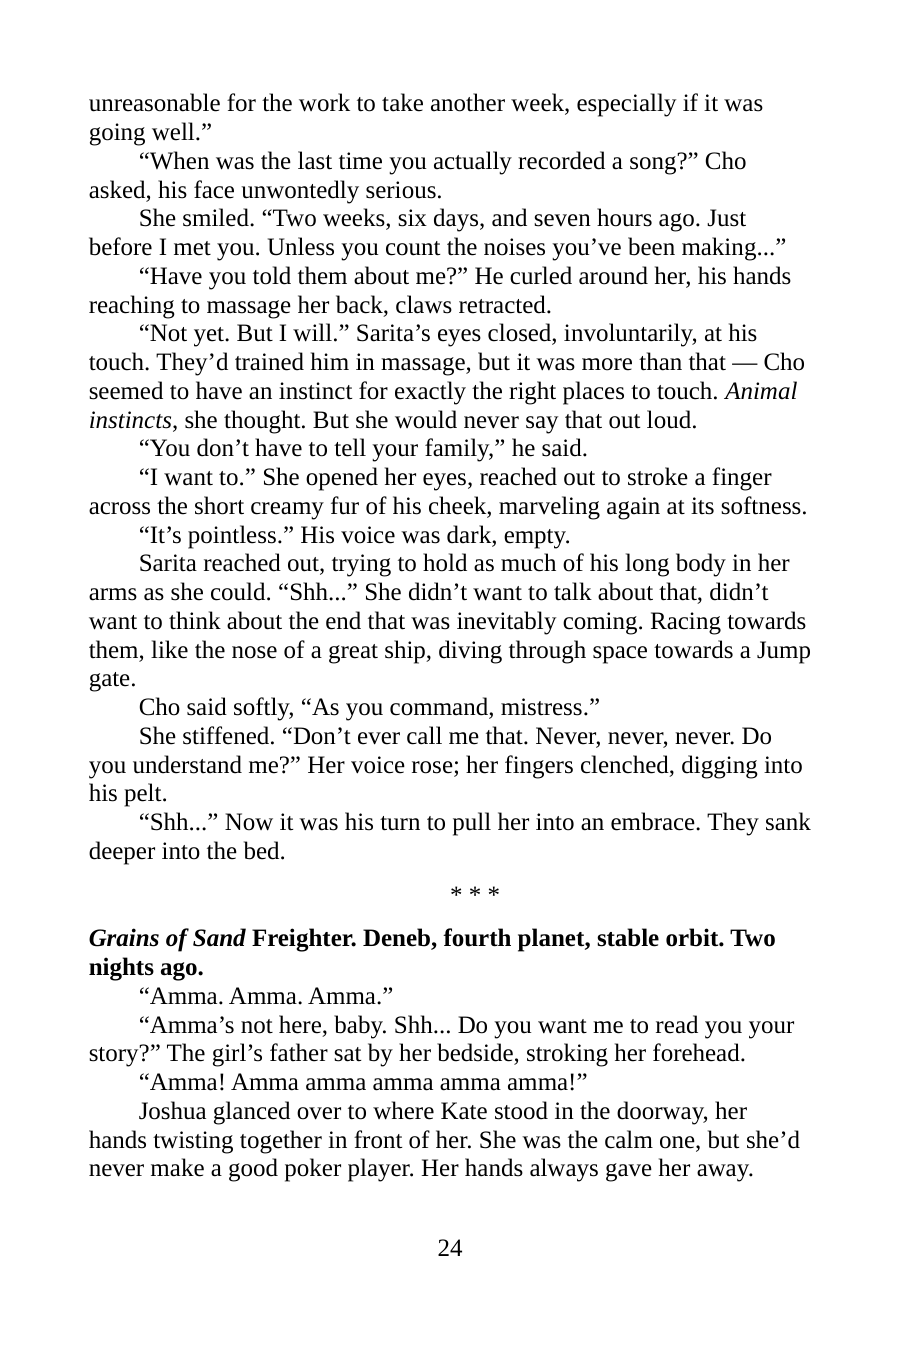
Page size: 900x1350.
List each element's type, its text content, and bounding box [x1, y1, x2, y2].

text * * * [88, 880, 811, 908]
text Cho said softly, “As you command, mistress.” [88, 692, 811, 721]
text “It’s pointless.” His voice was dark, empty. [88, 520, 811, 548]
text “When was the last time you actually recorded a song?” Cho asked, his face unwontedly serious. [88, 146, 811, 203]
text “I want to.” She opened her eyes, reached out to stroke a finger across the short creamy fur of his cheek, marveling again at its softness. [88, 462, 811, 520]
text “Shh...” Now it was his turn to pull her into an embrace. They sank deeper into the bed. [88, 807, 811, 865]
text unreasonable for the work to take another week, especially if it was going well.” [88, 88, 811, 146]
text “Amma! Amma amma amma amma amma!” [88, 1067, 811, 1096]
text She smiled. “Two weeks, six days, and seven hours ago. Just before I met you. Unless you count the noises you’ve been making...” [88, 203, 811, 261]
text Joshua glanced over to where Kate stood in the doorway, her hands twisting together in front of her. She was the calm one, but she’d never make a good poker player. Her hands always gave her away. [88, 1096, 811, 1182]
text “Have you told them about me?” He curled around her, his hands reaching to massage her back, claws retracted. [88, 261, 811, 318]
text She stiffened. “Don’t ever call me that. Never, never, never. Do you understand me?” Her voice rose; her fingers clenched, digging into his pelt. [88, 721, 811, 807]
text Sarita reached out, trying to hold as much of his long body in her arms as she could. “Shh...” She didn’t want to talk about that, didn’t want to think about the end that was inevitably coming. Racing towards them, like the nose of a great ship, diving through space towards a Jump gate. [88, 548, 811, 692]
text “Amma’s not here, baby. Shh... Do you want me to read you your story?” The girl’s father sat by her bedside, stroking her forehead. [88, 1010, 811, 1067]
text “Amma. Amma. Amma.” [88, 981, 811, 1010]
text Grains of Sand Freighter. Deneb, fourth planet, stable orbit. Two nights ago. [88, 923, 811, 981]
text “You don’t have to tell your family,” he said. [88, 433, 811, 462]
text “Not yet. But I will.” Sarita’s eyes closed, involuntarily, at his touch. They’d trained him in massage, but it was more than that — Cho seemed to have an instinct for exactly the right places to touch. Animal instincts, she thought. But she would never say that out loud. [88, 318, 811, 433]
